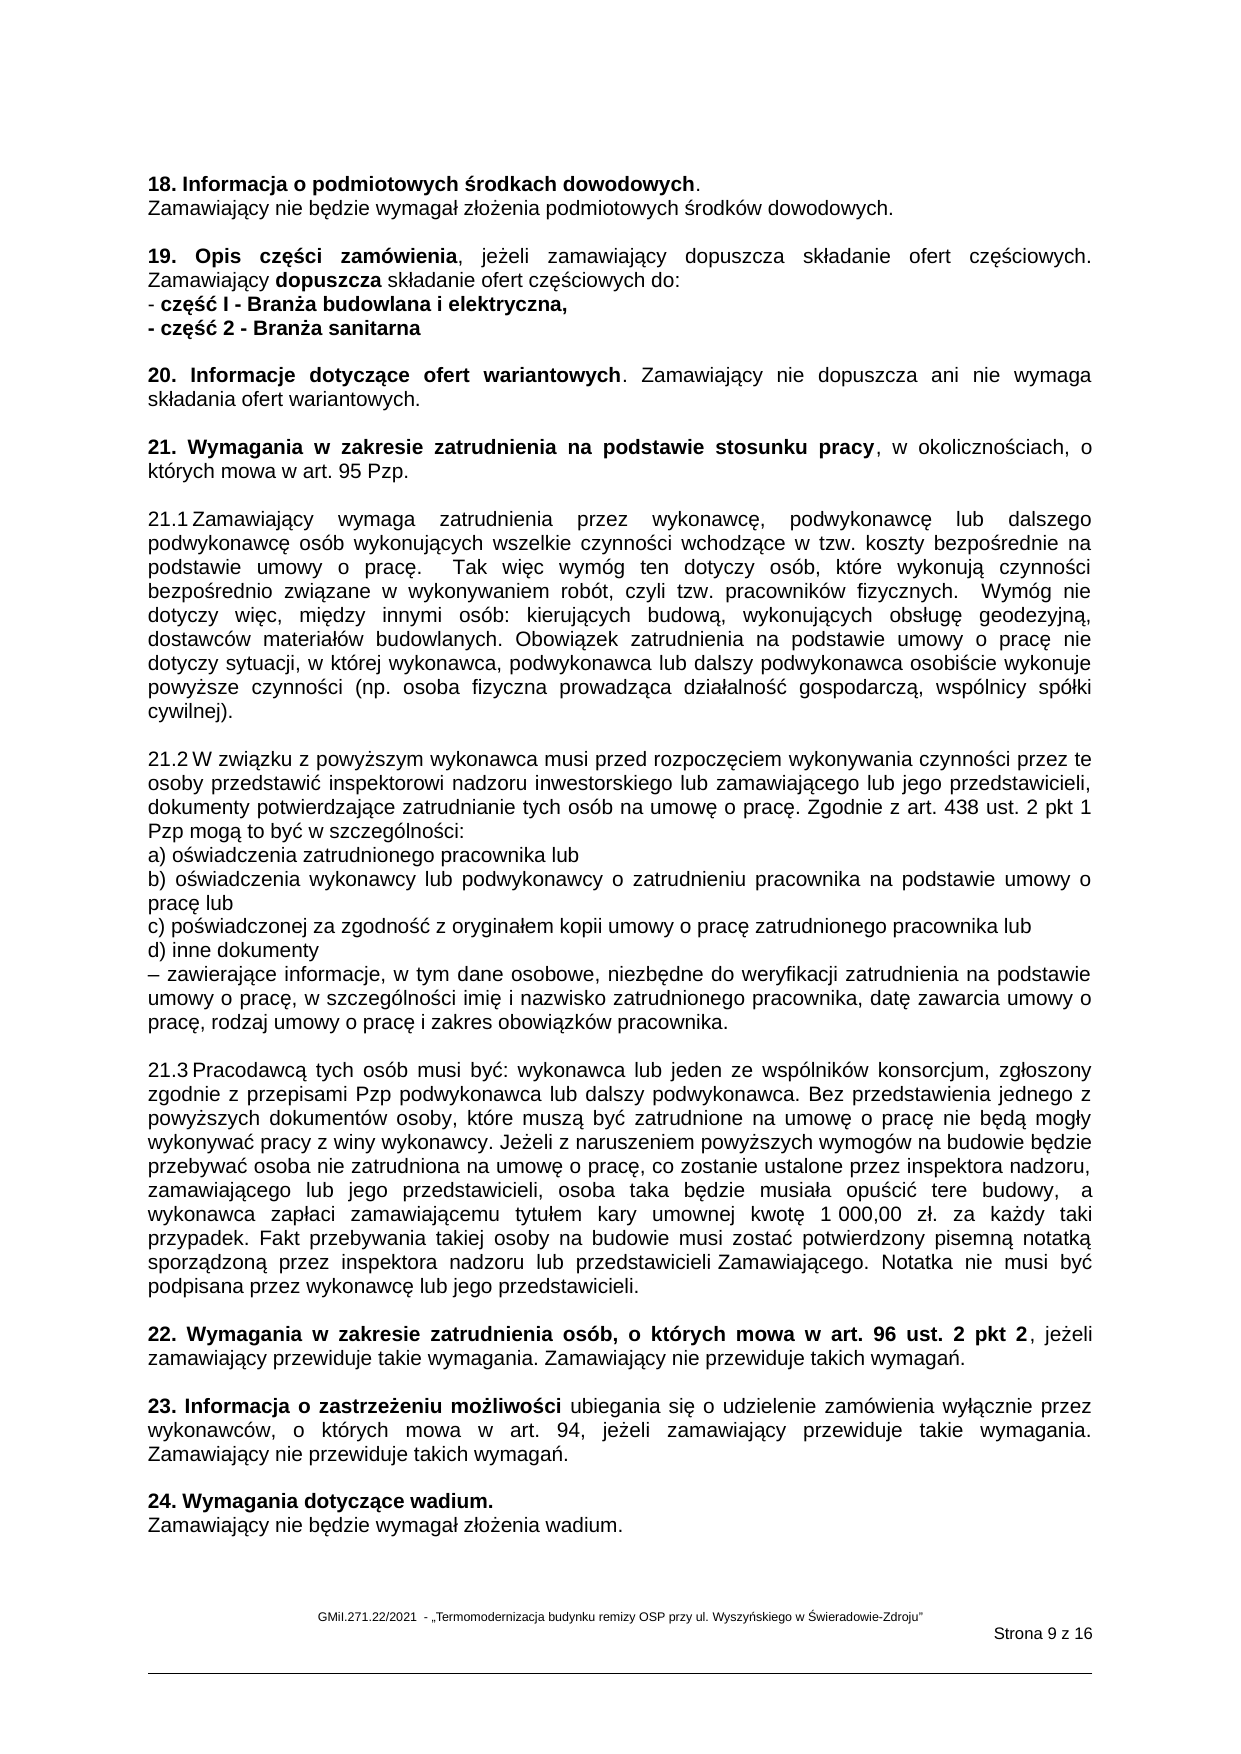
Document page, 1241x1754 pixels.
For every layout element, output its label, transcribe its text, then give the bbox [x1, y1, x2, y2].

text 23. Informacja o zastrzeżeniu możliwości ubiegania się o udzielenie zamówienia wyłącznie przez wykonawców, o których mowa w art. 94, jeżeli zamawiający przewiduje takie wymagania. Zamawiający nie przewiduje takich wymagań. [148, 1393, 1092, 1465]
list W związku z powyższym wykonawca musi przed rozpoczęciem wykonywania czynności przez te osoby przedstawić inspektorowi nadzoru inwestorskiego lub zamawiającego lub jego przedstawicieli, dokumenty potwierdzające zatrudnianie tych osób na umowę o pracę. Zgodnie z art. 438 ust. 2 pkt 1 Pzp mogą to być w szczególności: [148, 747, 1092, 842]
text 18. Informacja o podmiotowych środkach dowodowych. [148, 172, 1092, 196]
text c) poświadczonej za zgodność z oryginałem kopii umowy o pracę zatrudnionego pracownika lub [148, 914, 1092, 938]
text 19. Opis części zamówienia, jeżeli zamawiający dopuszcza składanie ofert częściowych. Zamawiający dopuszcza składanie ofert częściowych do: [148, 243, 1092, 291]
text 21. Wymagania w zakresie zatrudnienia na podstawie stosunku pracy, w okolicznościach, o których mowa w art. 95 Pzp. [148, 435, 1092, 483]
list Zamawiający wymaga zatrudnienia przez wykonawcę, podwykonawcę lub dalszego podwykonawcę osób wykonujących wszelkie czynności wchodzące w tzw. koszty bezpośrednie na podstawie umowy o pracę. Tak więc wymóg ten dotyczy osób, które wykonują czynności bezpośrednio związane w wykonywaniem robót, czyli tzw. pracowników fizycznych. Wymóg nie dotyczy więc, między innymi osób: kierujących budową, wykonujących obsługę geodezyjną, dostawców materiałów budowlanych. Obowiązek zatrudnienia na podstawie umowy o pracę nie dotyczy sytuacji, w której wykonawca, podwykonawca lub dalszy podwykonawca osobiście wykonuje powyższe czynności (np. osoba fizyczna prowadząca działalność gospodarczą, wspólnicy spółki cywilnej). [148, 507, 1092, 723]
text - część I - Branża budowlana i elektryczna, [148, 291, 1092, 315]
text 22. Wymagania w zakresie zatrudnienia osób, o których mowa w art. 96 ust. 2 pkt 2, jeżeli zamawiający przewiduje takie wymagania. Zamawiający nie przewiduje takich wymagań. [148, 1322, 1092, 1369]
text Zamawiający nie będzie wymagał złożenia podmiotowych środków dowodowych. [148, 196, 1092, 219]
text – zawierające informacje, w tym dane osobowe, niezbędne do weryfikacji zatrudnienia na podstawie umowy o pracę, w szczególności imię i nazwisko zatrudnionego pracownika, datę zawarcia umowy o pracę, rodzaj umowy o pracę i zakres obowiązków pracownika. [148, 962, 1092, 1034]
text d) inne dokumenty [148, 938, 1092, 962]
text 24. Wymagania dotyczące wadium. [148, 1489, 1092, 1513]
text 20. Informacje dotyczące ofert wariantowych. Zamawiający nie dopuszcza ani nie wymaga składania ofert wariantowych. [148, 363, 1092, 411]
text - część 2 - Branża sanitarna [148, 315, 1092, 339]
text Zamawiający nie będzie wymagał złożenia wadium. [148, 1513, 1092, 1537]
text a) oświadczenia zatrudnionego pracownika lub [148, 842, 1092, 866]
text b) oświadczenia wykonawcy lub podwykonawcy o zatrudnieniu pracownika na podstawie umowy o pracę lub [148, 866, 1092, 914]
list Pracodawcą tych osób musi być: wykonawca lub jeden ze wspólników konsorcjum, zgłoszony zgodnie z przepisami Pzp podwykonawca lub dalszy podwykonawca. Bez przedstawienia jednego z powyższych dokumentów osoby, które muszą być zatrudnione na umowę o pracę nie będą mogły wykonywać pracy z winy wykonawcy. Jeżeli z naruszeniem powyższych wymogów na budowie będzie przebywać osoba nie zatrudniona na umowę o pracę, co zostanie ustalone przez inspektora nadzoru, zamawiającego lub jego przedstawicieli, osoba taka będzie musiała opuścić tere budowy, a wykonawca zapłaci zamawiającemu tytułem kary umownej kwotę 1 000,00 zł. za każdy taki przypadek. Fakt przebywania takiej osoby na budowie musi zostać potwierdzony pisemną notatką sporządzoną przez inspektora nadzoru lub przedstawicieli Zamawiającego. Notatka nie musi być podpisana przez wykonawcę lub jego przedstawicieli. [148, 1058, 1092, 1298]
